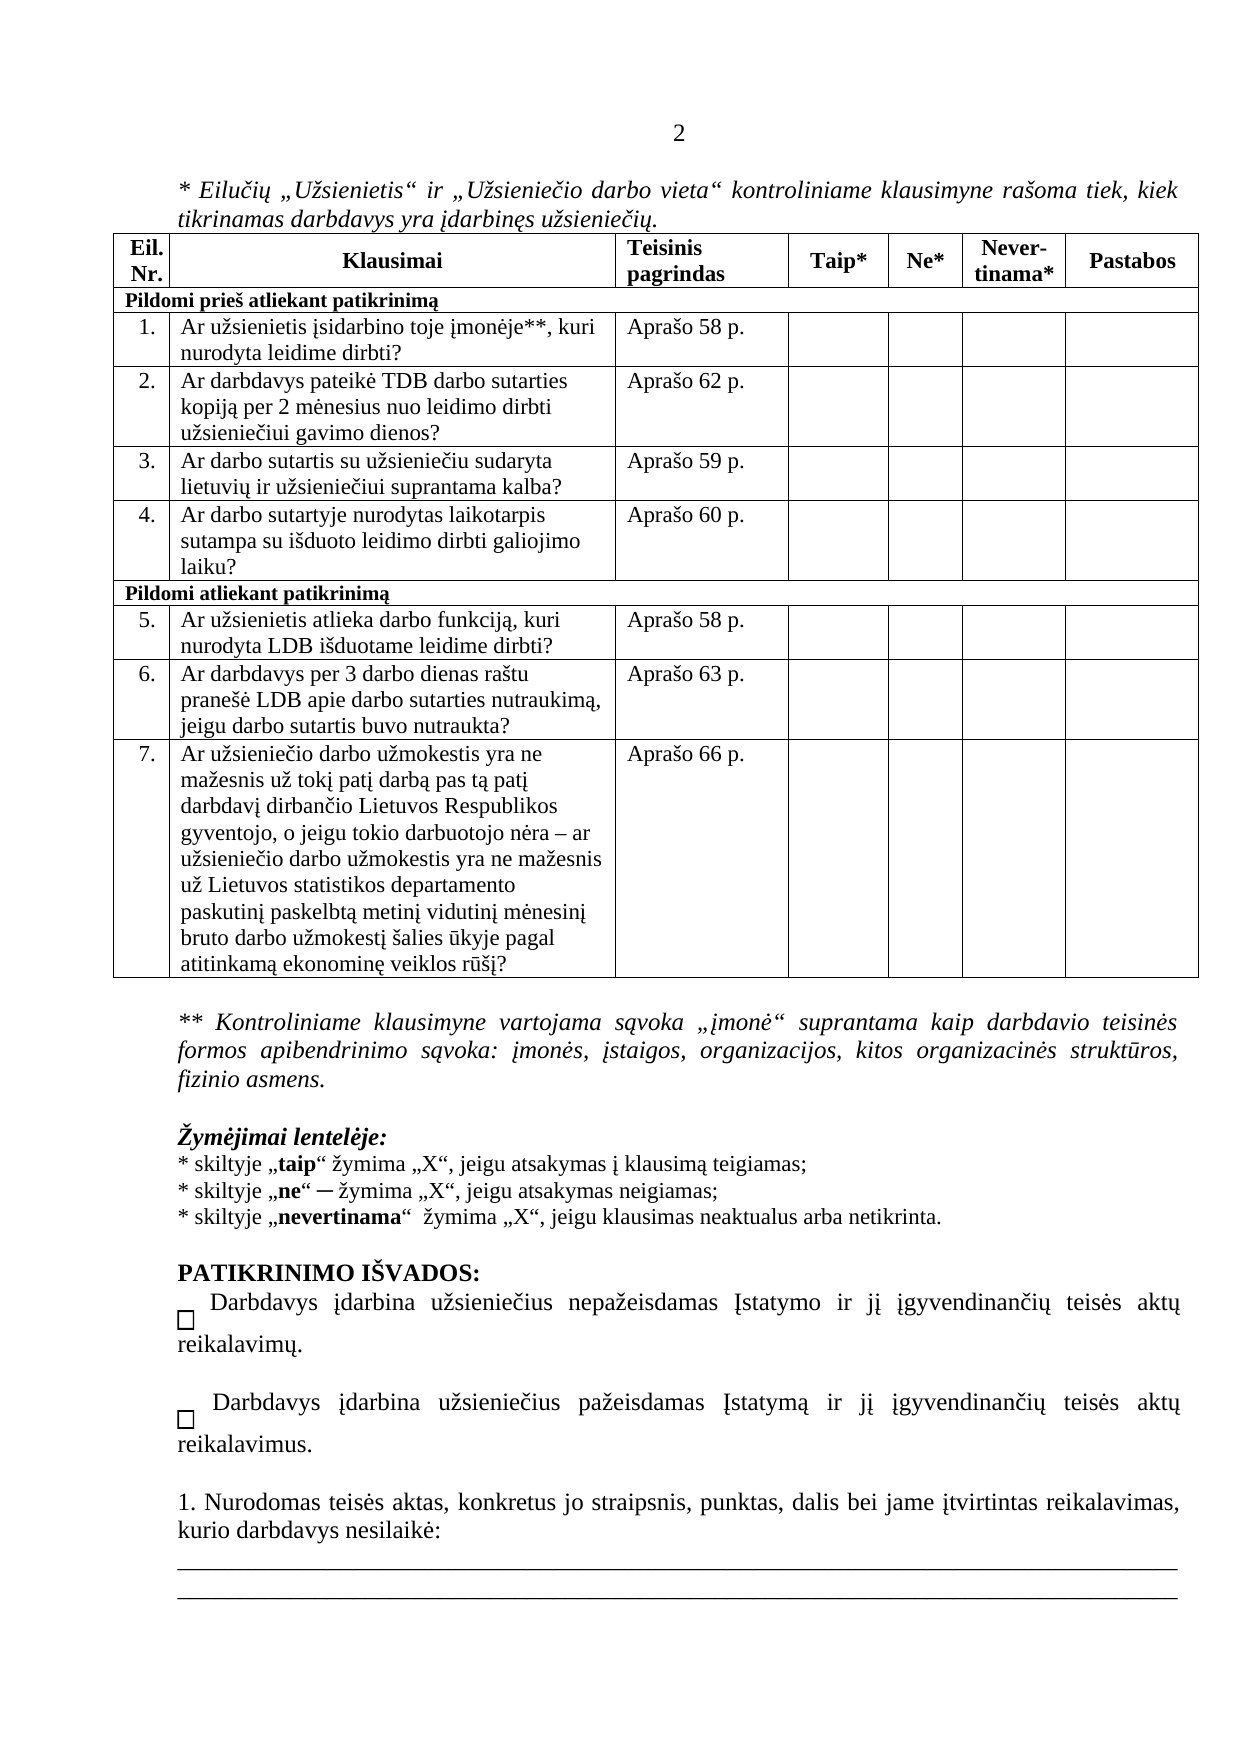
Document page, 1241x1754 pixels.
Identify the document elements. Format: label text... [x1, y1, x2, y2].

table_cell [1066, 606, 1198, 658]
table_cell Aprašo 58 p. [616, 606, 788, 658]
table_cell 6. [114, 660, 169, 739]
text Žymėjimai lentelėje: [177, 1122, 1181, 1150]
table_cell [789, 606, 888, 658]
table_cell Ar darbdavys per 3 darbo dienas raštu pranešė LDB apie darbo sutarties nutraukimą, jeigu darbo sutartis buvo nutraukta? [170, 660, 615, 739]
table_cell Aprašo 66 p. [616, 740, 788, 977]
table_cell Pildomi atliekant patikrinimą [114, 581, 1198, 605]
table_cell [1066, 740, 1198, 977]
table_cell Ar darbdavys pateikė TDB darbo sutarties kopiją per 2 mėnesius nuo leidimo dirbti užsieniečiui gavimo dienos? [170, 367, 615, 446]
table_cell [789, 660, 888, 739]
text PATIKRINIMO IŠVADOS: [177, 1258, 1181, 1287]
table_cell 3. [114, 447, 169, 499]
table_cell [789, 447, 888, 499]
table_header Ne* [889, 234, 962, 287]
table_header Eil. Nr. [114, 234, 169, 287]
table_cell [889, 447, 962, 499]
table_cell [789, 501, 888, 580]
table_cell [789, 313, 888, 366]
table_cell 4. [114, 501, 169, 580]
text ** Kontroliniame klausimyne vartojama sąvoka „įmonė“ suprantama kaip darbdavio teisinės formos apibendrinimo sąvoka: įmonės, įstaigos, organizacijos, kitos organizacinės struktūros, fizinio asmens. [177, 1007, 1181, 1093]
table_cell [963, 606, 1065, 658]
text * skiltyje „nevertinama“ žymima „X“, jeigu klausimas neaktualus arba netikrinta. [177, 1203, 1181, 1229]
text ________________________________________________________________________________ [177, 1573, 1181, 1602]
table_cell [963, 660, 1065, 739]
table_cell [963, 447, 1065, 499]
table_cell 1. [114, 313, 169, 366]
text * Eilučių „Užsienietis“ ir „Užsieniečio darbo vieta“ kontroliniame klausimyne rašoma tiek, kiek tikrinamas darbdavys yra įdarbinęs užsieniečių. [177, 176, 1181, 233]
table_cell [789, 740, 888, 977]
table_cell 5. [114, 606, 169, 658]
table_header Never-tinama* [963, 234, 1065, 287]
text * skiltyje „ne“ ─ žymima „X“, jeigu atsakymas neigiamas; [177, 1177, 1181, 1203]
table_cell 7. [114, 740, 169, 977]
table_cell Ar užsienietis atlieka darbo funkciją, kuri nurodyta LDB išduotame leidime dirbti? [170, 606, 615, 658]
table_header Taip* [789, 234, 888, 287]
table_cell [963, 367, 1065, 446]
table_cell [889, 660, 962, 739]
table_cell Ar užsienietis įsidarbino toje įmonėje**, kuri nurodyta leidime dirbti? [170, 313, 615, 366]
table_cell [889, 501, 962, 580]
table_cell [1066, 660, 1198, 739]
table_cell [789, 367, 888, 446]
table_cell 2. [114, 367, 169, 446]
table_cell [889, 367, 962, 446]
table_cell Aprašo 59 p. [616, 447, 788, 499]
table_header Pastabos [1066, 234, 1198, 287]
text * skiltyje „taip“ žymima „X“, jeigu atsakymas į klausimą teigiamas; [177, 1150, 1181, 1177]
table_header Klausimai [170, 234, 615, 287]
table_cell Ar užsieniečio darbo užmokestis yra ne mažesnis už tokį patį darbą pas tą patį darbdavį dirbančio Lietuvos Respublikos gyventojo, o jeigu tokio darbuotojo nėra – ar užsieniečio darbo užmokestis yra ne mažesnis už Lietuvos statistikos departamento paskutinį paskelbtą metinį vidutinį mėnesinį bruto darbo užmokestį šalies ūkyje pagal atitinkamą ekonominę veiklos rūšį? [170, 740, 615, 977]
table_cell Aprašo 58 p. [616, 313, 788, 366]
table_cell Aprašo 63 p. [616, 660, 788, 739]
table_cell [889, 740, 962, 977]
table_cell [963, 313, 1065, 366]
table_cell Ar darbo sutartyje nurodytas laikotarpis sutampa su išduoto leidimo dirbti galiojimo laiku? [170, 501, 615, 580]
table_cell [1066, 501, 1198, 580]
text Darbdavys įdarbina užsieniečius nepažeisdamas Įstatymo ir jį įgyvendinančių teisės aktų reikalavimų. [177, 1287, 1181, 1358]
table_cell [963, 740, 1065, 977]
table_cell Aprašo 60 p. [616, 501, 788, 580]
text Darbdavys įdarbina užsieniečius pažeisdamas Įstatymą ir jį įgyvendinančių teisės aktų reikalavimus. [177, 1387, 1181, 1458]
table_cell [1066, 367, 1198, 446]
table_cell [889, 313, 962, 366]
table_cell Aprašo 62 p. [616, 367, 788, 446]
table_cell [889, 606, 962, 658]
table_cell [1066, 447, 1198, 499]
table_header Teisinis pagrindas [616, 234, 788, 287]
text 1. Nurodomas teisės aktas, konkretus jo straipsnis, punktas, dalis bei jame įtvirtintas reikalavimas, kurio darbdavys nesilaikė: [177, 1487, 1181, 1544]
text ________________________________________________________________________________ [177, 1544, 1181, 1573]
table_cell [1066, 313, 1198, 366]
table_cell Pildomi prieš atliekant patikrinimą [114, 288, 1198, 312]
table_cell [963, 501, 1065, 580]
table_cell Ar darbo sutartis su užsieniečiu sudaryta lietuvių ir užsieniečiui suprantama kalba? [170, 447, 615, 499]
